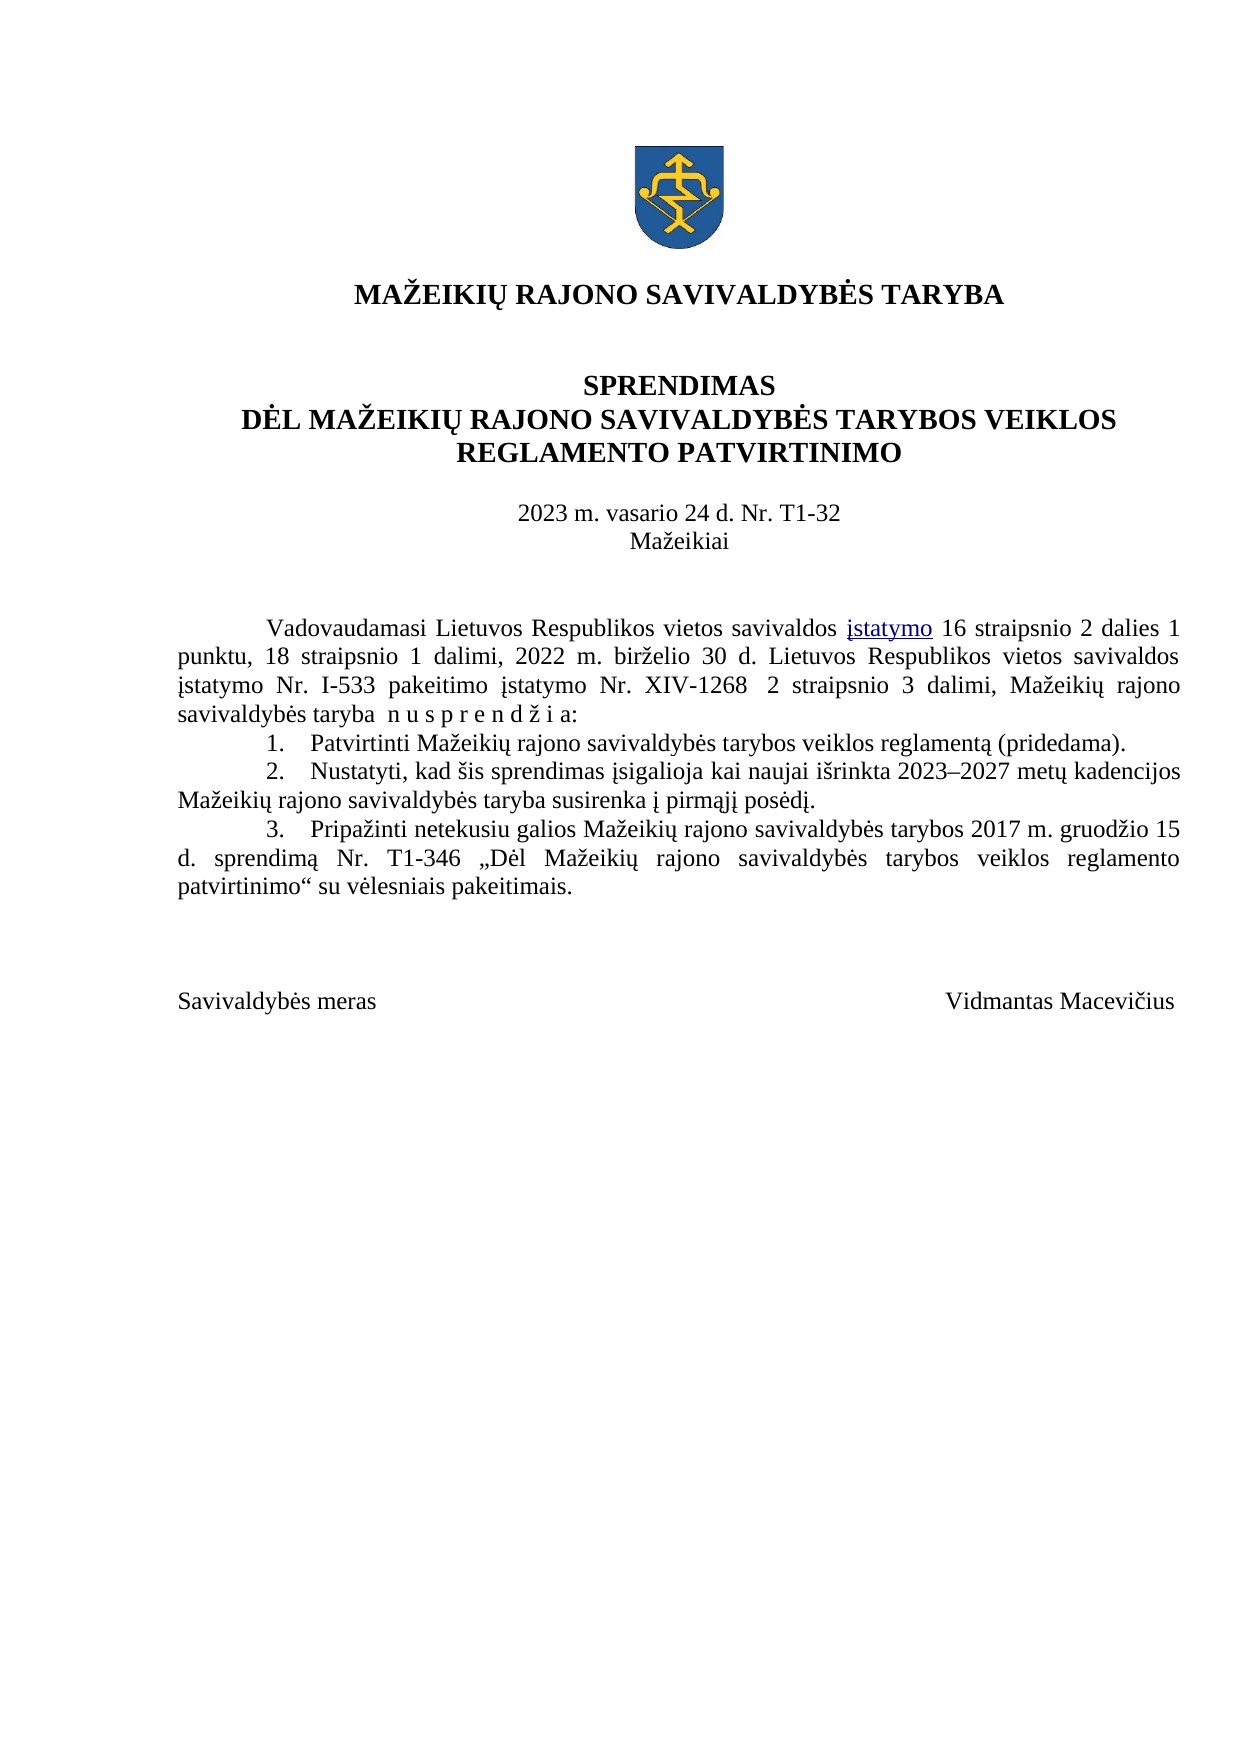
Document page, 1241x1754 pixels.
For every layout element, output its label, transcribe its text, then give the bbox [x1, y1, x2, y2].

text MAŽEIKIŲ RAJONO SAVIVALDYBĖS TARYBA [177, 277, 1181, 311]
text 3. Pripažinti netekusiu galios Mažeikių rajono savivaldybės tarybos 2017 m. gruodžio 15 d. sprendimą Nr. T1-346 „Dėl Mažeikių rajono savivaldybės tarybos veiklos reglamento patvirtinimo“ su vėlesniais pakeitimais. [177, 814, 1181, 900]
text Vadovaudamasi Lietuvos Respublikos vietos savivaldos įstatymo 16 straipsnio 2 dalies 1 punktu, 18 straipsnio 1 dalimi, 2022 m. birželio 30 d. Lietuvos Respublikos vietos savivaldos įstatymo Nr. I-533 pakeitimo įstatymo Nr. XIV-1268 2 straipsnio 3 dalimi, Mažeikių rajono savivaldybės taryba nusprendžia: [177, 613, 1181, 728]
text 2023 m. vasario 24 d. Nr. T1-32 [177, 498, 1181, 526]
text 2. Nustatyti, kad šis sprendimas įsigalioja kai naujai išrinkta 2023–2027 metų kadencijos Mažeikių rajono savivaldybės taryba susirenka į pirmąjį posėdį. [177, 756, 1181, 814]
text 1. Patvirtinti Mažeikių rajono savivaldybės tarybos veiklos reglamentą (pridedama). [177, 728, 1181, 756]
text Mažeikiai [177, 526, 1181, 555]
text SPRENDIMAS [177, 368, 1181, 402]
text Savivaldybės meras Vidmantas Macevičius [177, 986, 1181, 1015]
text DĖL MAŽEIKIŲ RAJONO SAVIVALDYBĖS TARYBOS VEIKLOS REGLAMENTO PATVIRTINIMO [177, 402, 1181, 469]
